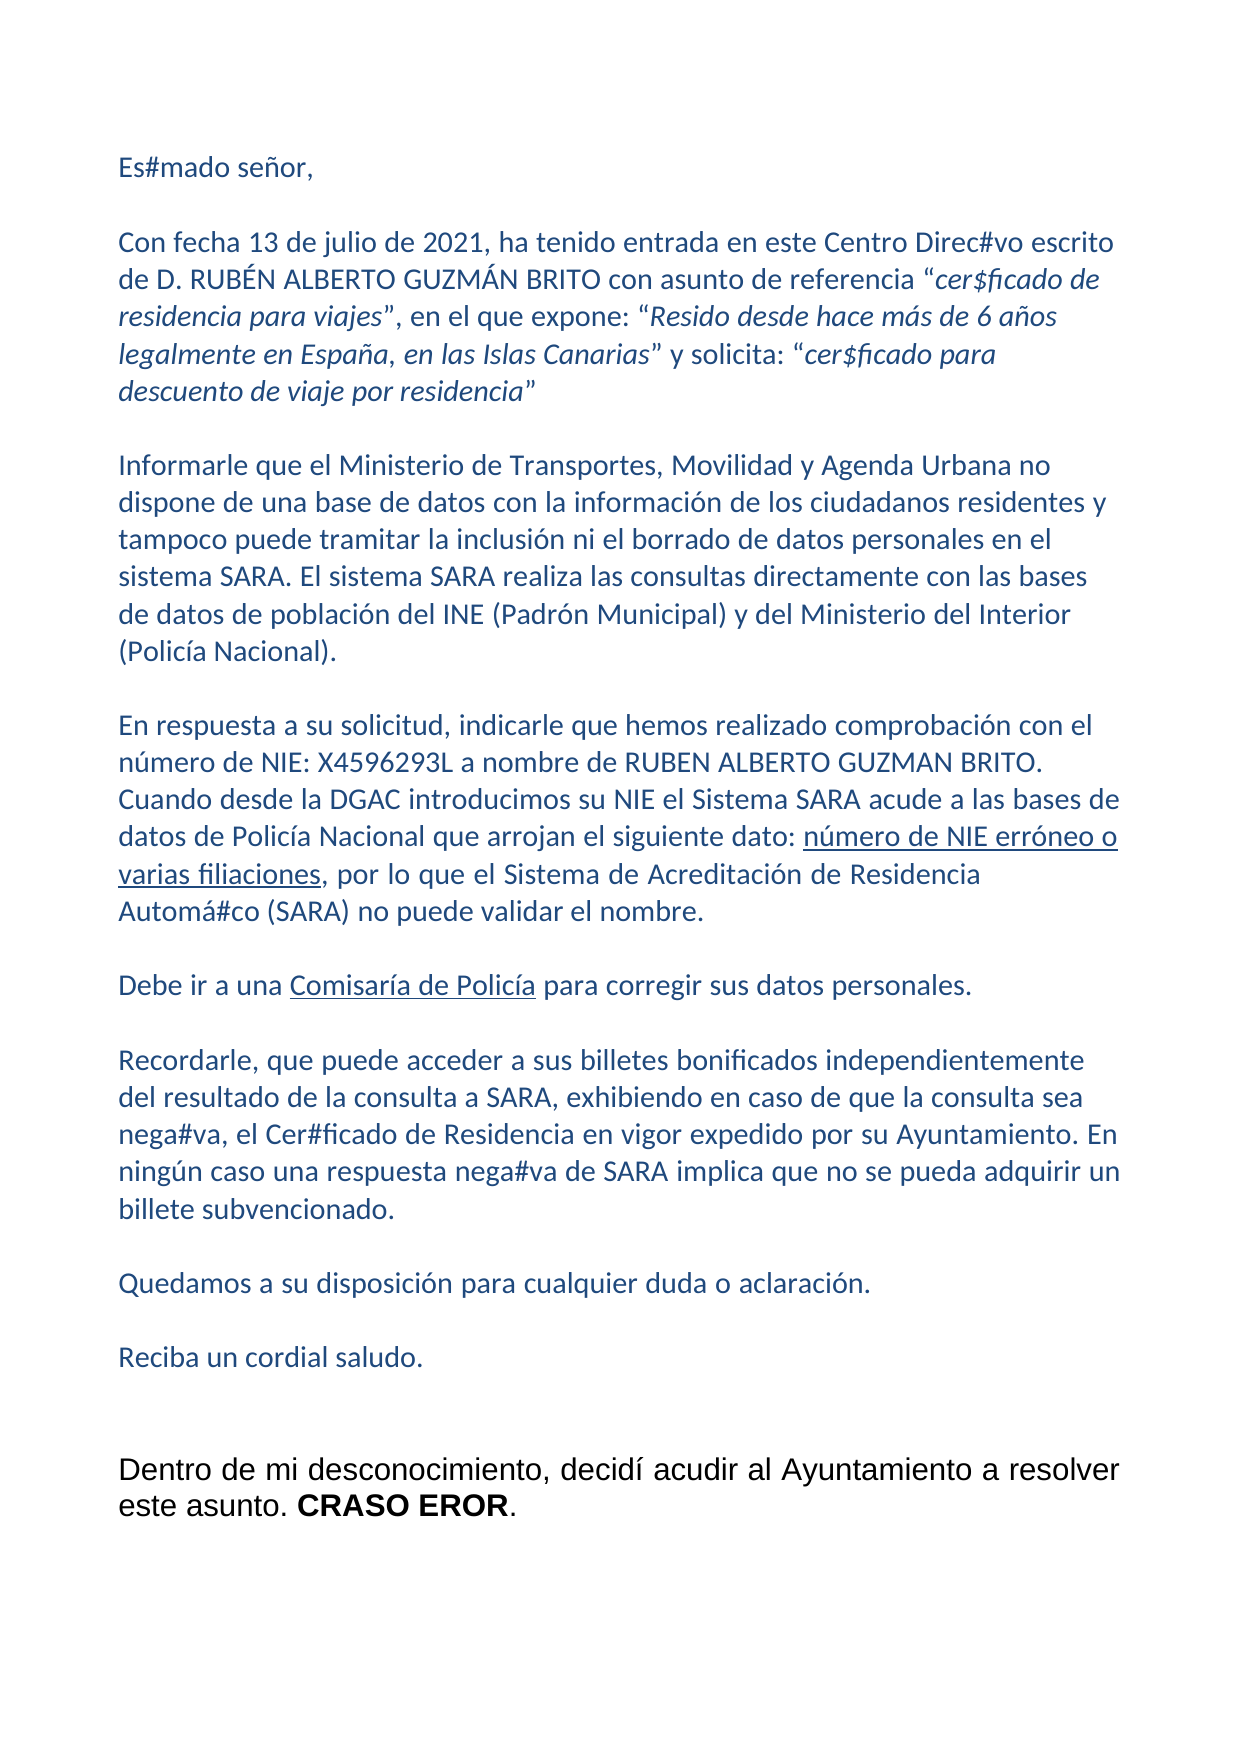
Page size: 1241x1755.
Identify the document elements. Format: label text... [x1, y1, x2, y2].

text Debe ir a una Comisaría de Policía para corregir sus datos personales. [118, 966, 1134, 1003]
text Con fecha 13 de julio de 2021, ha tenido entrada en este Centro Direc#vo escrito de D. RUBÉN ALBERTO GUZMÁN BRITO con asunto de referencia “cer$ﬁcado de residencia para viajes”, en el que expone: “Resido desde hace más de 6 años legalmente en España, en las Islas Canarias” y solicita: “cer$ﬁcado para descuento de viaje por residencia” [118, 223, 1118, 409]
text Quedamos a su disposición para cualquier duda o aclaración. Reciba un cordial saludo. [118, 1264, 933, 1375]
text Informarle que el Ministerio de Transportes, Movilidad y Agenda Urbana no dispone de una base de datos con la información de los ciudadanos residentes y tampoco puede tramitar la inclusión ni el borrado de datos personales en el sistema SARA. El sistema SARA realiza las consultas directamente con las bases de datos de población del INE (Padrón Municipal) y del Ministerio del Interior (Policía Nacional). [118, 446, 1116, 669]
text En respuesta a su solicitud, indicarle que hemos realizado comprobación con el número de NIE: X4596293L a nombre de RUBEN ALBERTO GUZMAN BRITO. Cuando desde la DGAC introducimos su NIE el Sistema SARA acude a las bases de datos de Policía Nacional que arrojan el siguiente dato: número de NIE erróneo o varias ﬁliaciones, por lo que el Sistema de Acreditación de Residencia Automá#co (SARA) no puede validar el nombre. [118, 706, 1122, 929]
text Dentro de mi desconocimiento, decidí acudir al Ayuntamiento a resolver este asunto. CRASO EROR. [118, 1451, 1134, 1523]
text Es#mado señor, [118, 148, 1134, 185]
text Recordarle, que puede acceder a sus billetes boniﬁcados independientemente del resultado de la consulta a SARA, exhibiendo en caso de que la consulta sea nega#va, el Cer#ﬁcado de Residencia en vigor expedido por su Ayuntamiento. En ningún caso una respuesta nega#va de SARA implica que no se pueda adquirir un billete subvencionado. [118, 1041, 1122, 1227]
